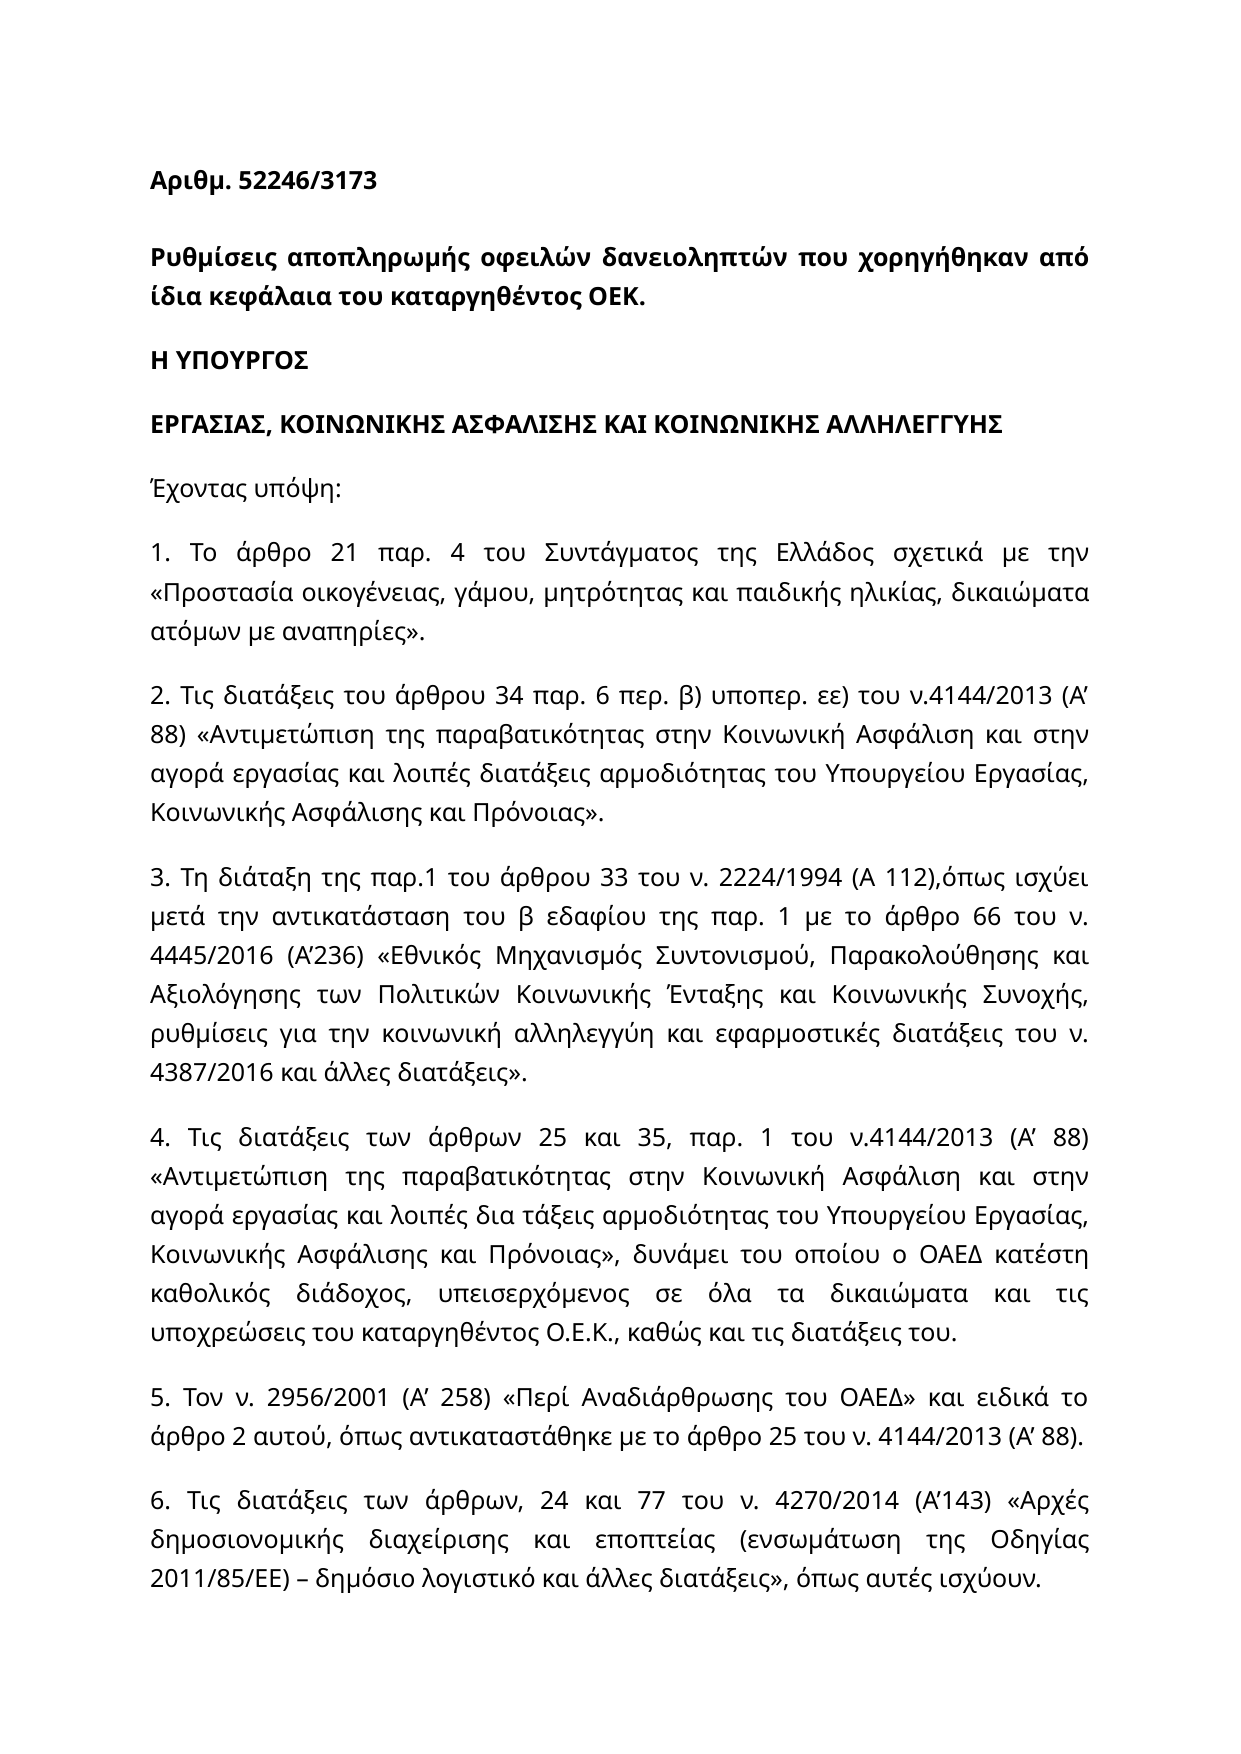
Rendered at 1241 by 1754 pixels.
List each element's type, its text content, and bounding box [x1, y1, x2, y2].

text 2. Τις διατάξεις του άρθρου 34 παρ. 6 περ. β) υποπερ. εε) του ν.4144/2013 (Α’ 88) «Αντιμετώπιση της παραβατικότητας στην Κοινωνική Ασφάλιση και στην αγορά εργασίας και λοιπές διατάξεις αρμοδιότητας του Υπουργείου Εργασίας, Κοινωνικής Ασφάλισης και Πρόνοιας». [150, 677, 1090, 829]
text H YΠΟΥΡΓΟΣ [150, 342, 1090, 377]
text 3. Τη διάταξη της παρ.1 του άρθρου 33 του ν. 2224/1994 (Α 112),όπως ισχύει μετά την αντικατάσταση του β εδαφίου της παρ. 1 με το άρθρο 66 του ν. 4445/2016 (Α’236) «Εθνικός Μηχανισμός Συντονισμού, Παρακολούθησης και Αξιολόγησης των Πολιτικών Κοινωνικής Ένταξης και Κοινωνικής Συνοχής, ρυθμίσεις για την κοινωνική αλληλεγγύη και εφαρμοστικές διατάξεις του ν. 4387/2016 και άλλες διατάξεις». [150, 859, 1090, 1089]
text Ρυθμίσεις αποπληρωμής οφειλών δανειοληπτών που χορηγήθηκαν από ίδια κεφάλαια του καταργηθέντος ΟΕΚ. [150, 239, 1090, 312]
text 1. Το άρθρο 21 παρ. 4 του Συντάγματος της Ελλάδος σχετικά με την «Προστασία οικογένειας, γάμου, μητρότητας και παιδικής ηλικίας, δικαιώματα ατόμων με αναπηρίες». [150, 535, 1090, 647]
text 5. Τον ν. 2956/2001 (Α’ 258) «Περί Αναδιάρθρωσης του ΟΑΕΔ» και ειδικά το άρθρο 2 αυτού, όπως αντικαταστάθηκε με το άρθρο 25 του ν. 4144/2013 (Α’ 88). [150, 1379, 1090, 1452]
text ΕΡΓΑΣΙΑΣ, ΚΟΙΝΩΝΙΚΗΣ ΑΣΦΑΛΙΣΗΣ ΚΑΙ ΚΟΙΝΩΝΙΚΗΣ ΑΛΛΗΛΕΓΓΥΗΣ [150, 407, 1090, 441]
text Έχοντας υπόψη: [150, 471, 1090, 505]
title Αριθμ. 52246/3173 [150, 162, 1090, 197]
text 6. Τις διατάξεις των άρθρων, 24 και 77 του ν. 4270/2014 (Α’143) «Αρχές δημοσιονομικής διαχείρισης και εποπτείας (ενσωμάτωση της Οδηγίας 2011/85/ΕΕ) – δημόσιο λογιστικό και άλλες διατάξεις», όπως αυτές ισχύουν. [150, 1482, 1090, 1595]
text 4. Τις διατάξεις των άρθρων 25 και 35, παρ. 1 του ν.4144/2013 (Α’ 88) «Αντιμετώπιση της παραβατικότητας στην Κοινωνική Ασφάλιση και στην αγορά εργασίας και λοιπές δια τάξεις αρμοδιότητας του Υπουργείου Εργασίας, Κοινωνικής Ασφάλισης και Πρόνοιας», δυνάμει του οποίου ο ΟΑΕΔ κατέστη καθολικός διάδοχος, υπεισερχόμενος σε όλα τα δικαιώματα και τις υποχρεώσεις του καταργηθέντος Ο.Ε.Κ., καθώς και τις διατάξεις του. [150, 1119, 1090, 1349]
